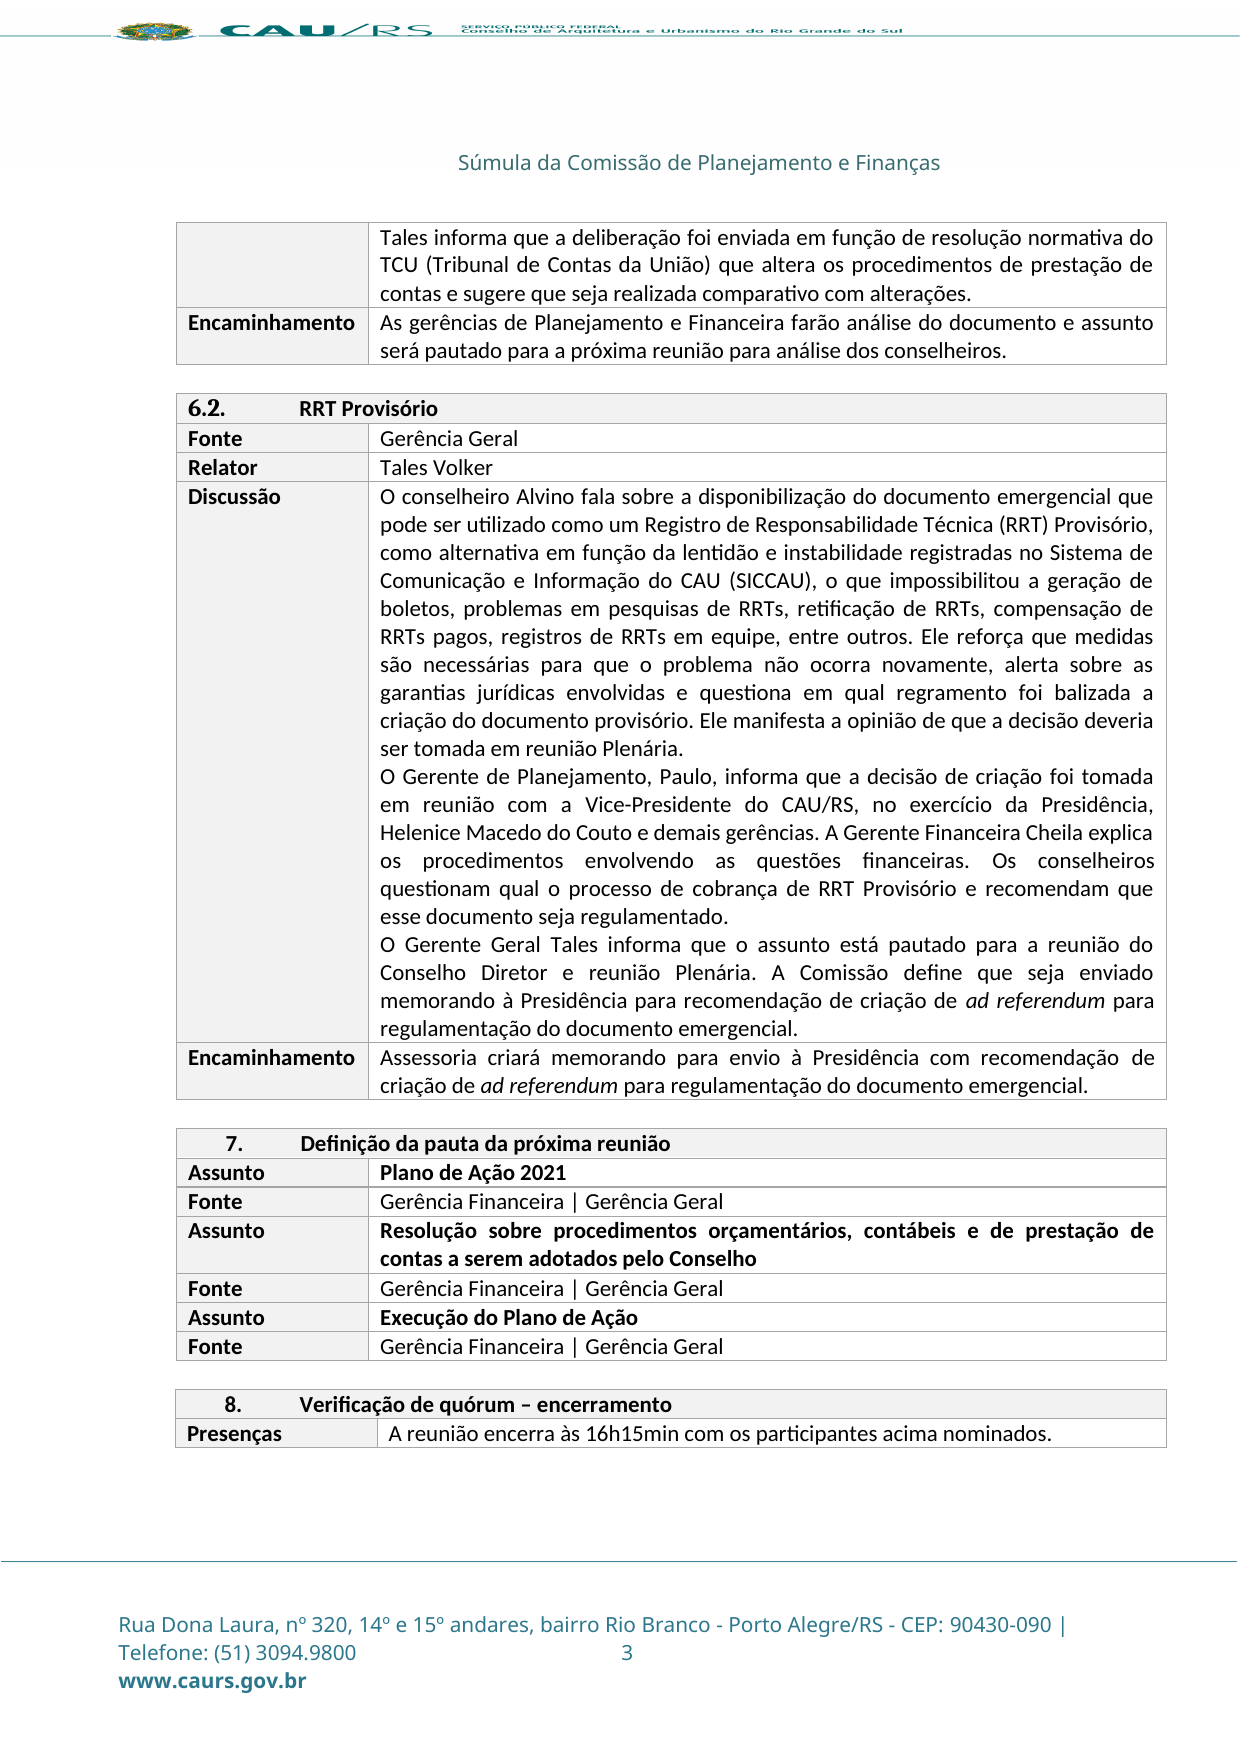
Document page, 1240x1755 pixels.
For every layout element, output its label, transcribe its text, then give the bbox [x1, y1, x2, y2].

table_cell Fonte [177, 1332, 368, 1360]
table_cell O conselheiro Alvino fala sobre a disponibilização do documento emergencial que pode ser utilizado como um Registro de Responsabilidade Técnica (RRT) Provisório, como alternativa em função da lentidão e instabilidade registradas no Sistema de Comunicação e Informação do CAU (SICCAU), o que impossibilitou a geração de boletos, problemas em pesquisas de RRTs, retificação de RRTs, compensação de RRTs pagos, registros de RRTs em equipe, entre outros. Ele reforça que medidas são necessárias para que o problema não ocorra novamente, alerta sobre as garantias jurídicas envolvidas e questiona em qual regramento foi balizada a criação do documento provisório. Ele manifesta a opinião de que a decisão deveria ser tomada em reunião Plenária. O Gerente de Planejamento, Paulo, informa que a decisão de criação foi tomada em reunião com a Vice-Presidente do CAU/RS, no exercício da Presidência, Helenice Macedo do Couto e demais gerências. A Gerente Financeira Cheila explica os procedimentos envolvendo as questões financeiras. Os conselheiros questionam qual o processo de cobrança de RRT Provisório e recomendam que esse documento seja regulamentado. O Gerente Geral Tales informa que o assunto está pautado para a reunião do Conselho Diretor e reunião Plenária. A Comissão define que seja enviado memorando à Presidência para recomendação de criação de ad referendum para regulamentação do documento emergencial. [369, 482, 1166, 1042]
table_cell Execução do Plano de Ação [369, 1303, 1166, 1331]
table_cell Tales Volker [369, 453, 1166, 481]
table_cell Relator [177, 453, 368, 481]
table_cell Tales informa que a deliberação foi enviada em função de resolução normativa do TCU (Tribunal de Contas da União) que altera os procedimentos de prestação de contas e sugere que seja realizada comparativo com alterações. [369, 223, 1166, 307]
table_cell Fonte [177, 1188, 368, 1216]
table_cell [177, 365, 1166, 393]
table_header Definição da pauta da próxima reunião [177, 1129, 1166, 1157]
table_cell RRT Provisório [177, 394, 1166, 423]
table_cell Gerência Geral [369, 424, 1166, 452]
table_cell Encaminhamento [177, 308, 368, 364]
table_cell Gerência Financeira | Gerência Geral [369, 1188, 1166, 1216]
table_cell Resolução sobre procedimentos orçamentários, contábeis e de prestação de contas a serem adotados pelo Conselho [369, 1217, 1166, 1273]
table_cell Fonte [177, 1274, 368, 1302]
table_cell Encaminhamento [177, 1043, 368, 1099]
table_cell Gerência Financeira | Gerência Geral [369, 1332, 1166, 1360]
table_cell A reunião encerra às 16h15min com os participantes acima nominados. [378, 1419, 1166, 1447]
table_cell Plano de Ação 2021 [369, 1159, 1166, 1186]
table_cell Fonte [177, 424, 368, 452]
table_cell [177, 223, 368, 307]
table_cell Presenças [176, 1419, 377, 1447]
table_cell Gerência Financeira | Gerência Geral [369, 1274, 1166, 1302]
table_cell As gerências de Planejamento e Financeira farão análise do documento e assunto será pautado para a próxima reunião para análise dos conselheiros. [369, 308, 1166, 364]
table_cell Discussão [177, 482, 368, 1042]
table_cell Assunto [177, 1303, 368, 1331]
table_cell Assunto [177, 1159, 368, 1186]
table_cell Assunto [177, 1217, 368, 1273]
table_cell Assessoria criará memorando para envio à Presidência com recomendação de criação de ad referendum para regulamentação do documento emergencial. [369, 1043, 1166, 1099]
table_header Verificação de quórum – encerramento [176, 1390, 1166, 1418]
